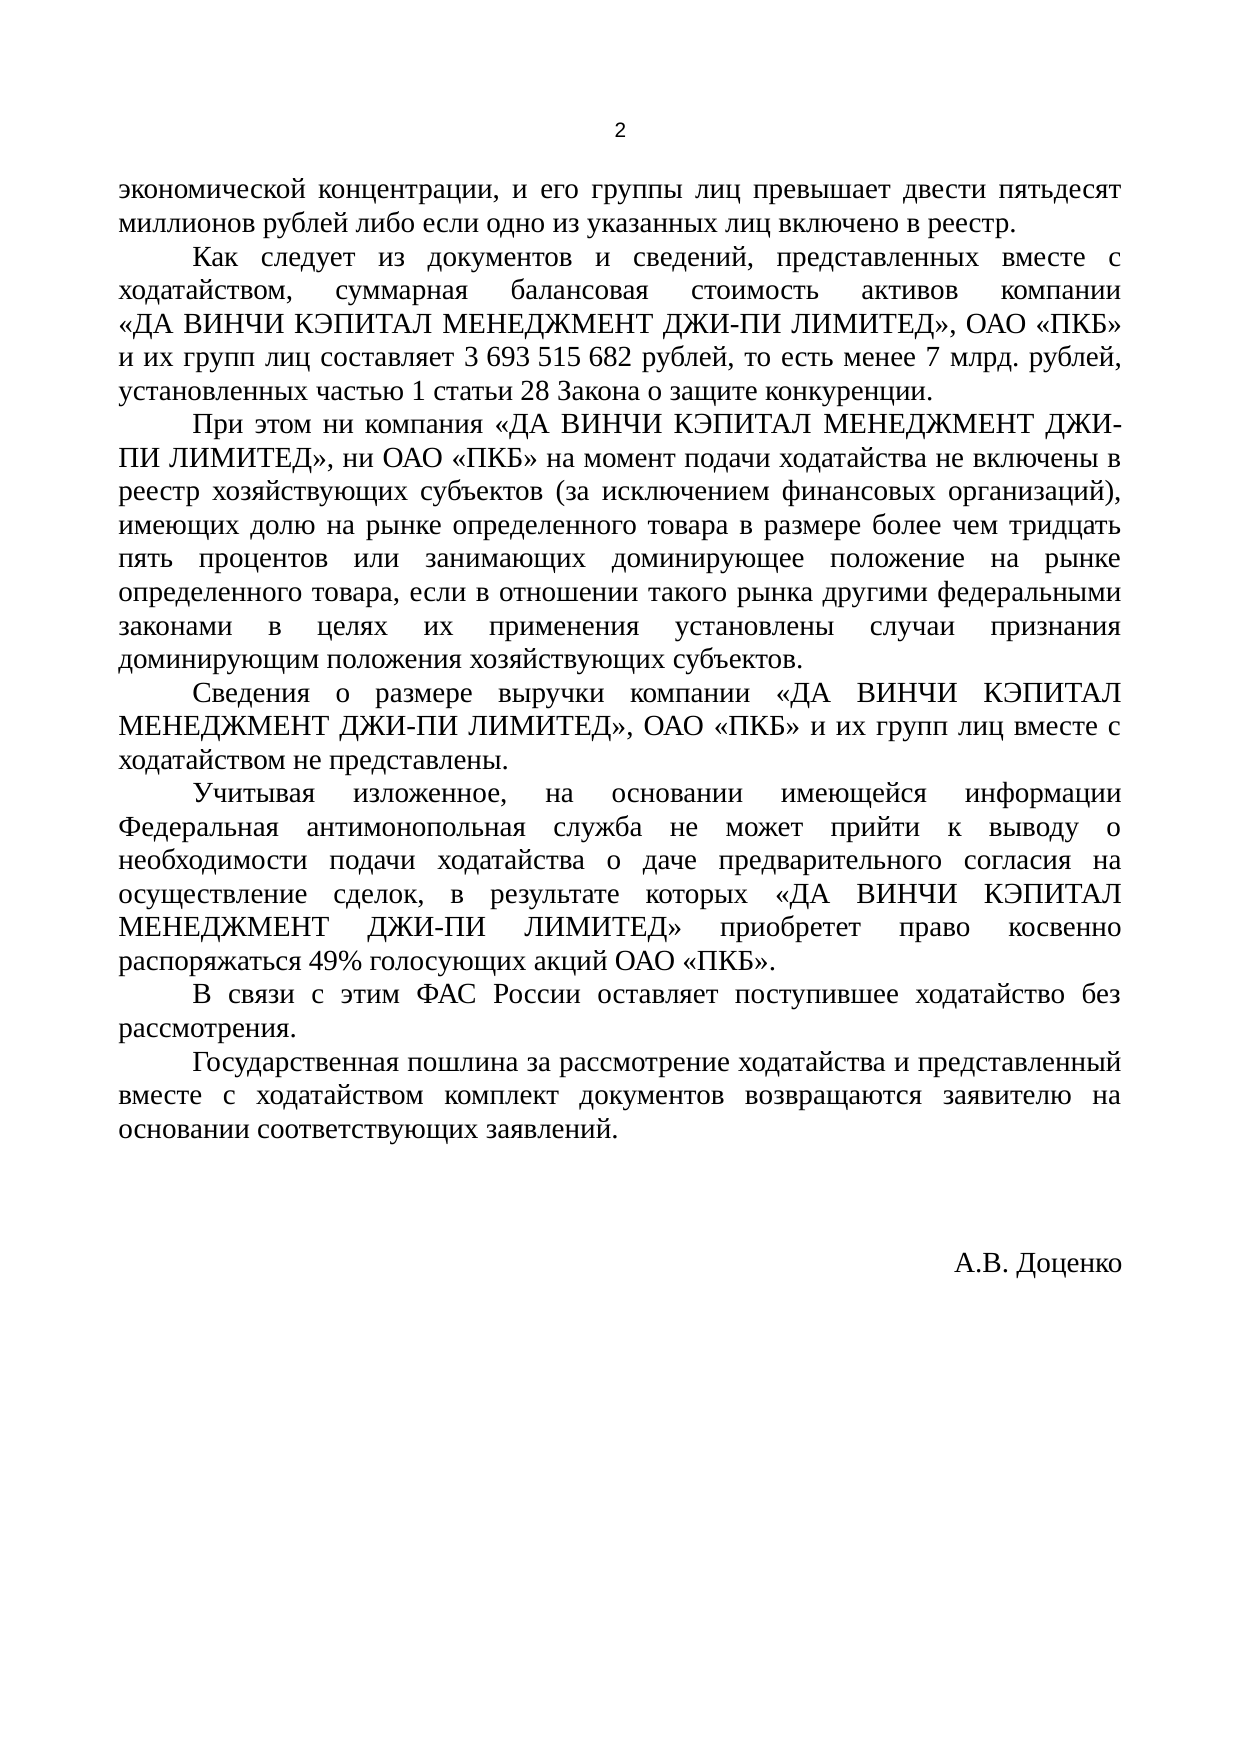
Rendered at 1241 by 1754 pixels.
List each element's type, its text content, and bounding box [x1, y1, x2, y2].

text Сведения о размере выручки компании «ДА ВИНЧИ КЭПИТАЛ МЕНЕДЖМЕНТ ДЖИ-ПИ ЛИМИТЕД», ОАО «ПКБ» и их групп лиц вместе с ходатайством не представлены. [118, 675, 1122, 775]
text А.В. Доценко [118, 1245, 1122, 1278]
text При этом ни компания «ДА ВИНЧИ КЭПИТАЛ МЕНЕДЖМЕНТ ДЖИ-ПИ ЛИМИТЕД», ни ОАО «ПКБ» на момент подачи ходатайства не включены в реестр хозяйствующих субъектов (за исключением финансовых организаций), имеющих долю на рынке определенного товара в размере более чем тридцать пять процентов или занимающих доминирующее положение на рынке определенного товара, если в отношении такого рынка другими федеральными законами в целях их применения установлены случаи признания доминирующим положения хозяйствующих субъектов. [118, 406, 1122, 675]
text Государственная пошлина за рассмотрение ходатайства и представленный вместе с ходатайством комплект документов возвращаются заявителю на основании соответствующих заявлений. [118, 1044, 1122, 1144]
text Как следует из документов и сведений, представленных вместе с ходатайством, суммарная балансовая стоимость активов компании «ДА ВИНЧИ КЭПИТАЛ МЕНЕДЖМЕНТ ДЖИ-ПИ ЛИМИТЕД», ОАО «ПКБ» и их групп лиц составляет 3 693 515 682 рублей, то есть менее 7 млрд. рублей, установленных частью 1 статьи 28 Закона о защите конкуренции. [118, 239, 1122, 406]
text В связи с этим ФАС России оставляет поступившее ходатайство без рассмотрения. [118, 977, 1122, 1044]
text Учитывая изложенное, на основании имеющейся информации Федеральная антимонопольная служба не может прийти к выводу о необходимости подачи ходатайства о даче предварительного согласия на осуществление сделок, в результате которых «ДА ВИНЧИ КЭПИТАЛ МЕНЕДЖМЕНТ ДЖИ-ПИ ЛИМИТЕД» приобретет право косвенно распоряжаться 49% голосующих акций ОАО «ПКБ». [118, 775, 1122, 977]
text экономической концентрации, и его группы лиц превышает двести пятьдесят миллионов рублей либо если одно из указанных лиц включено в реестр. [118, 172, 1122, 239]
